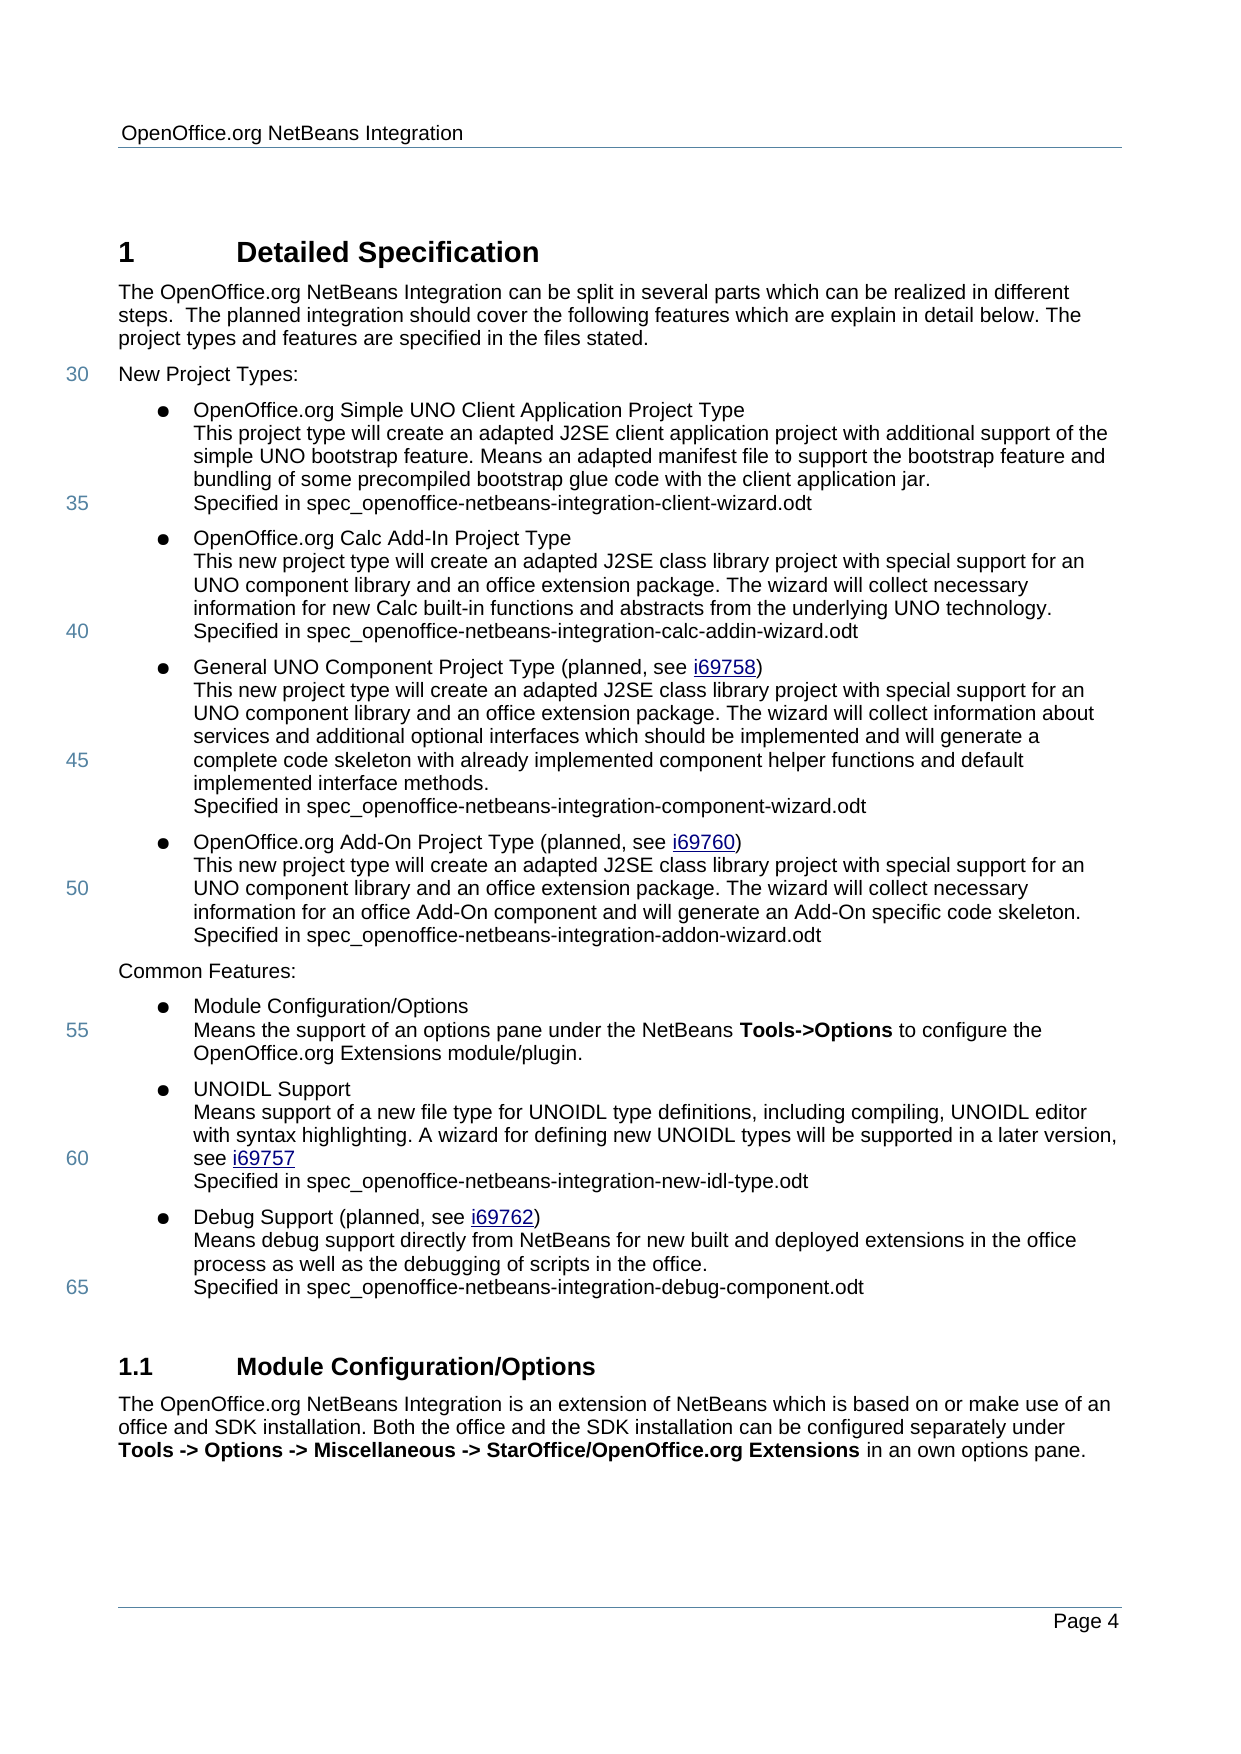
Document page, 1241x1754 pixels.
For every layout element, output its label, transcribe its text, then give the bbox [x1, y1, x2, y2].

text New Project Types: [118, 362, 1122, 386]
list General UNO Component Project Type (planned, see i69758) This new project type will create an adapted J2SE class library project with special support for an UNO component library and an office extension package. The wizard will collect information about services and additional optional interfaces which should be implemented and will generate a complete code skeleton with already implemented component helper functions and default implemented interface methods. Specified in spec_openoffice-netbeans-integration-component-wizard.odt [156, 655, 1122, 818]
text The OpenOffice.org NetBeans Integration is an extension of NetBeans which is based on or make use of an office and SDK installation. Both the office and the SDK installation can be configured separately under Tools -> Options -> Miscellaneous -> StarOffice/OpenOffice.org Extensions in an own options pane. [118, 1392, 1122, 1462]
list Debug Support (planned, see i69762) Means debug support directly from NetBeans for new built and deployed extensions in the office process as well as the debugging of scripts in the office. Specified in spec_openoffice-netbeans-integration-debug-component.odt [156, 1206, 1122, 1299]
list Module Configuration/Options Means the support of an options pane under the NetBeans Tools->Options to configure the OpenOffice.org Extensions module/plugin. [156, 995, 1122, 1064]
list UNOIDL Support Means support of a new file type for UNOIDL type definitions, including compiling, UNOIDL editor with syntax highlighting. A wizard for defining new UNOIDL types will be supported in a later version, see i69757 Specified in spec_openoffice-netbeans-integration-new-idl-type.odt [156, 1077, 1122, 1193]
list OpenOffice.org Simple UNO Client Application Project Type This project type will create an adapted J2SE client application project with additional support of the simple UNO bootstrap feature. Means an adapted manifest file to support the bootstrap feature and bundling of some precompiled bootstrap glue code with the client application jar. Specified in spec_openoffice-netbeans-integration-client-wizard.odt [156, 398, 1122, 514]
list OpenOffice.org Add-On Project Type (planned, see i69760) This new project type will create an adapted J2SE class library project with special support for an UNO component library and an office extension package. The wizard will collect necessary information for an office Add-On component and will generate an Add-On specific code skeleton. Specified in spec_openoffice-netbeans-integration-addon-wizard.odt [156, 831, 1122, 947]
text The OpenOffice.org NetBeans Integration can be split in several parts which can be realized in different steps. The planned integration should cover the following features which are explain in detail below. The project types and features are specified in the files stated. [118, 280, 1122, 350]
subtitle Module Configuration/Options [118, 1352, 1122, 1380]
subtitle Detailed Specification [118, 236, 1122, 268]
list OpenOffice.org Calc Add-In Project Type This new project type will create an adapted J2SE class library project with special support for an UNO component library and an office extension package. The wizard will collect necessary information for new Calc built-in functions and abstracts from the underlying UNO technology. Specified in spec_openoffice-netbeans-integration-calc-addin-wizard.odt [156, 527, 1122, 643]
text Common Features: [118, 959, 1122, 982]
